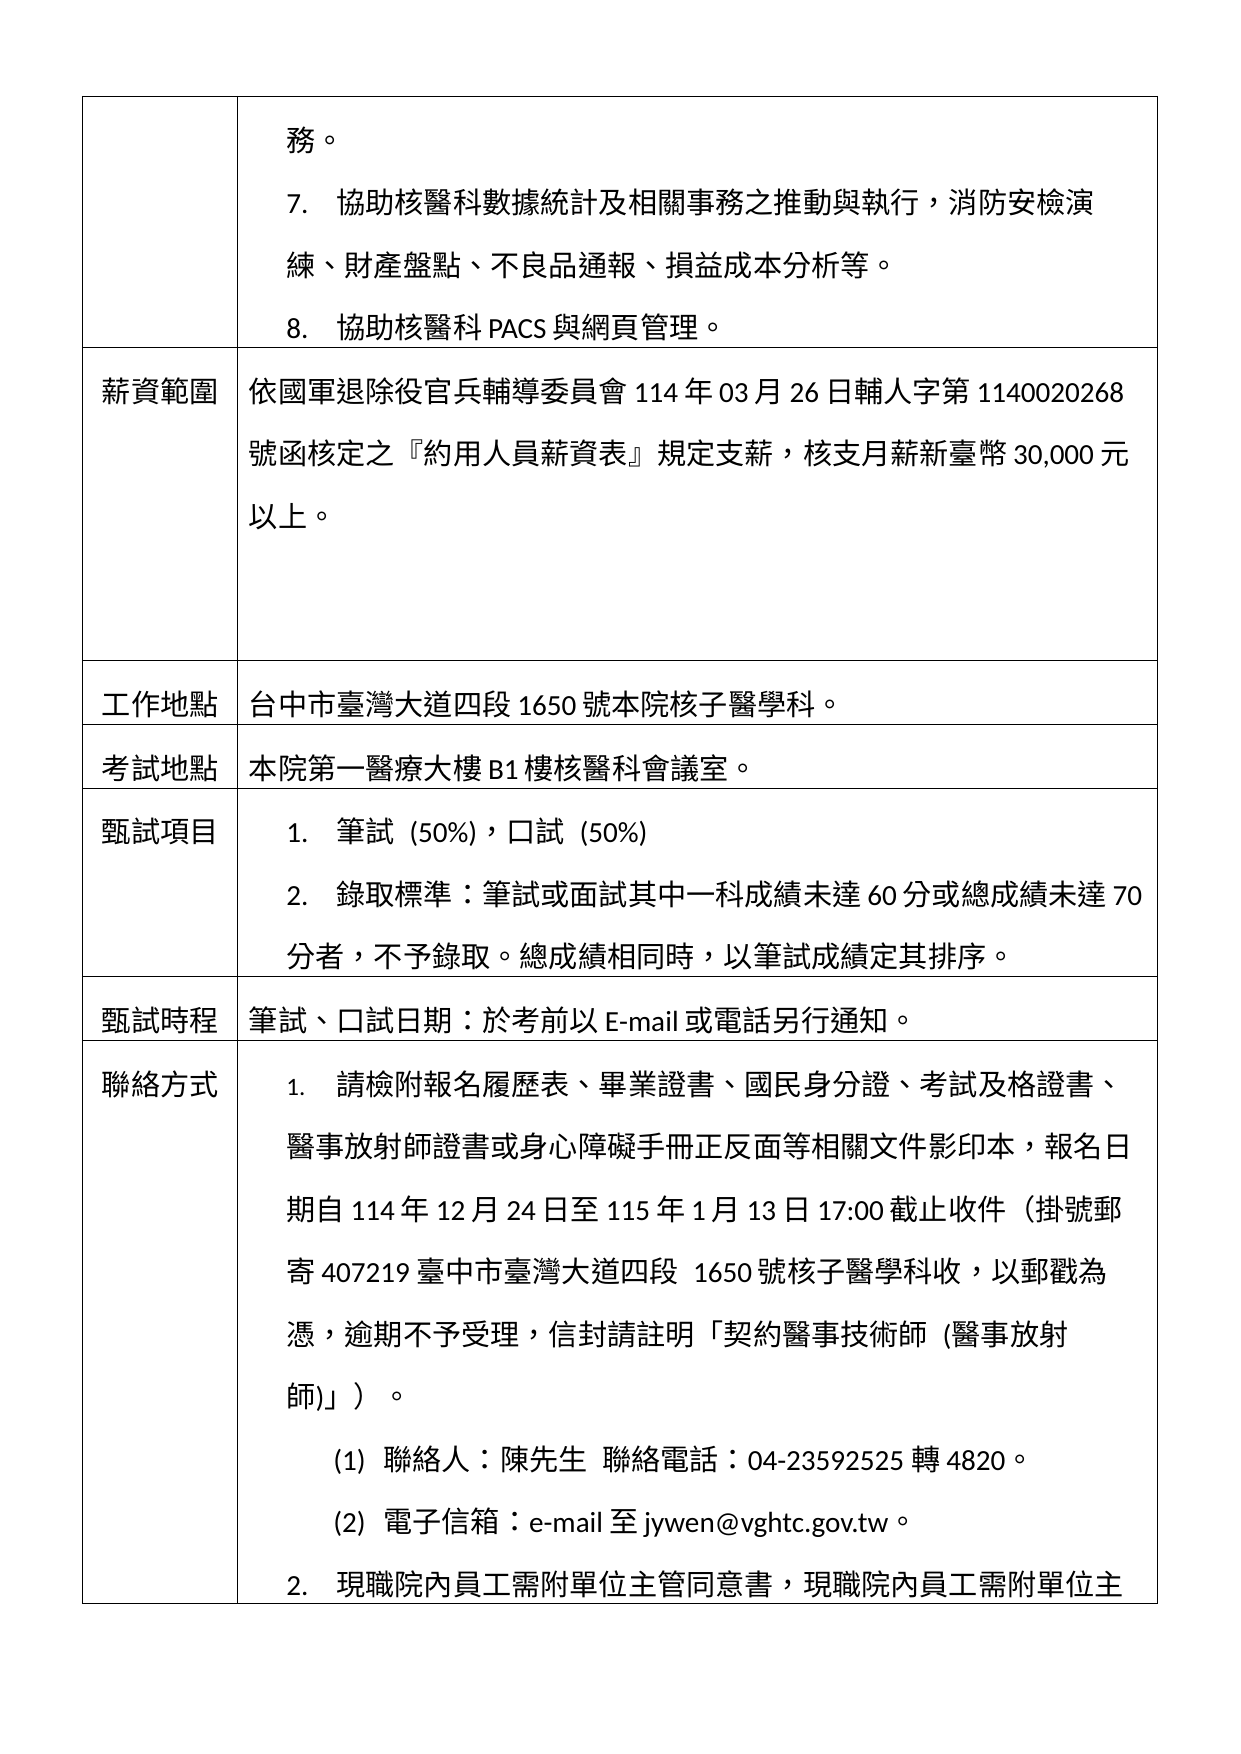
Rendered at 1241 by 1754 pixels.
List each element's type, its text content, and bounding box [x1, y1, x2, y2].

table_cell 筆試 (50%)，口試 (50%) 錄取標準：筆試或面試其中一科成績未達60分或總成績未達70分者，不予錄取。總成績相同時，以筆試成績定其排序。 [238, 789, 1157, 976]
table_cell 台中市臺灣大道四段1650號本院核子醫學科。 [238, 661, 1157, 724]
table_cell 操作核醫造影(SPECT,SPECT/CT)、正子造影(PET/CT)及影像處理系統暨各類相關醫療儀器作業,需配合輪值。 協助同位素治療業務。 配合本院輻射防護委員會委員暨協助處理相關輻防業務。 經完成訓練並擔任本院醫事放射師資培育小組成員，執行放射技術學系實習生及 PGY學員教學。 經完成訓練並協助TAF15189相關作業。 醫療儀器儀器校驗維修及公用設備相關物件申請維修作業業務。 協助核醫科數據統計及相關事務之推動與執行，消防安檢演練、財產盤點、不良品通報、損益成本分析等。 協助核醫科PACS與網頁管理。 [238, 97, 1157, 347]
table_cell 筆試、口試日期：於考前以E-mail或電話另行通知。 [238, 977, 1157, 1039]
table_cell 依國軍退除役官兵輔導委員會114年03月26日輔人字第1140020268號函核定之『約用人員薪資表』規定支薪，核支月薪新臺幣30,000元以上。 [238, 348, 1157, 660]
table_cell 考試地點 [83, 725, 237, 787]
table_cell 請檢附報名履歷表、畢業證書、國民身分證、考試及格證書、醫事放射師證書或身心障礙手冊正反面等相關文件影印本，報名日期自114年12月24日至115年1月13日17:00截止收件（掛號郵寄407219臺中市臺灣大道四段 1650號核子醫學科收，以郵戳為憑，逾期不予受理，信封請註明「契約醫事技術師 (醫事放射師)」）。 聯絡人：陳先生 聯絡電話：04-23592525 轉4820。 電子信箱：e-mail至jywen@vghtc.gov.tw。 現職院內員工需附單位主管同意書，現職院內員工需附單位主 [238, 1041, 1157, 1603]
table_cell 本院第一醫療大樓B1樓核醫科會議室。 [238, 725, 1157, 787]
table_cell 甄試項目 [83, 789, 237, 976]
table_cell 聯絡方式 [83, 1041, 237, 1603]
table_cell [83, 97, 237, 347]
table_cell 工作地點 [83, 661, 237, 724]
table_cell 甄試時程 [83, 977, 237, 1039]
table_header [249, 535, 272, 598]
table_cell 薪資範圍 [83, 348, 237, 660]
